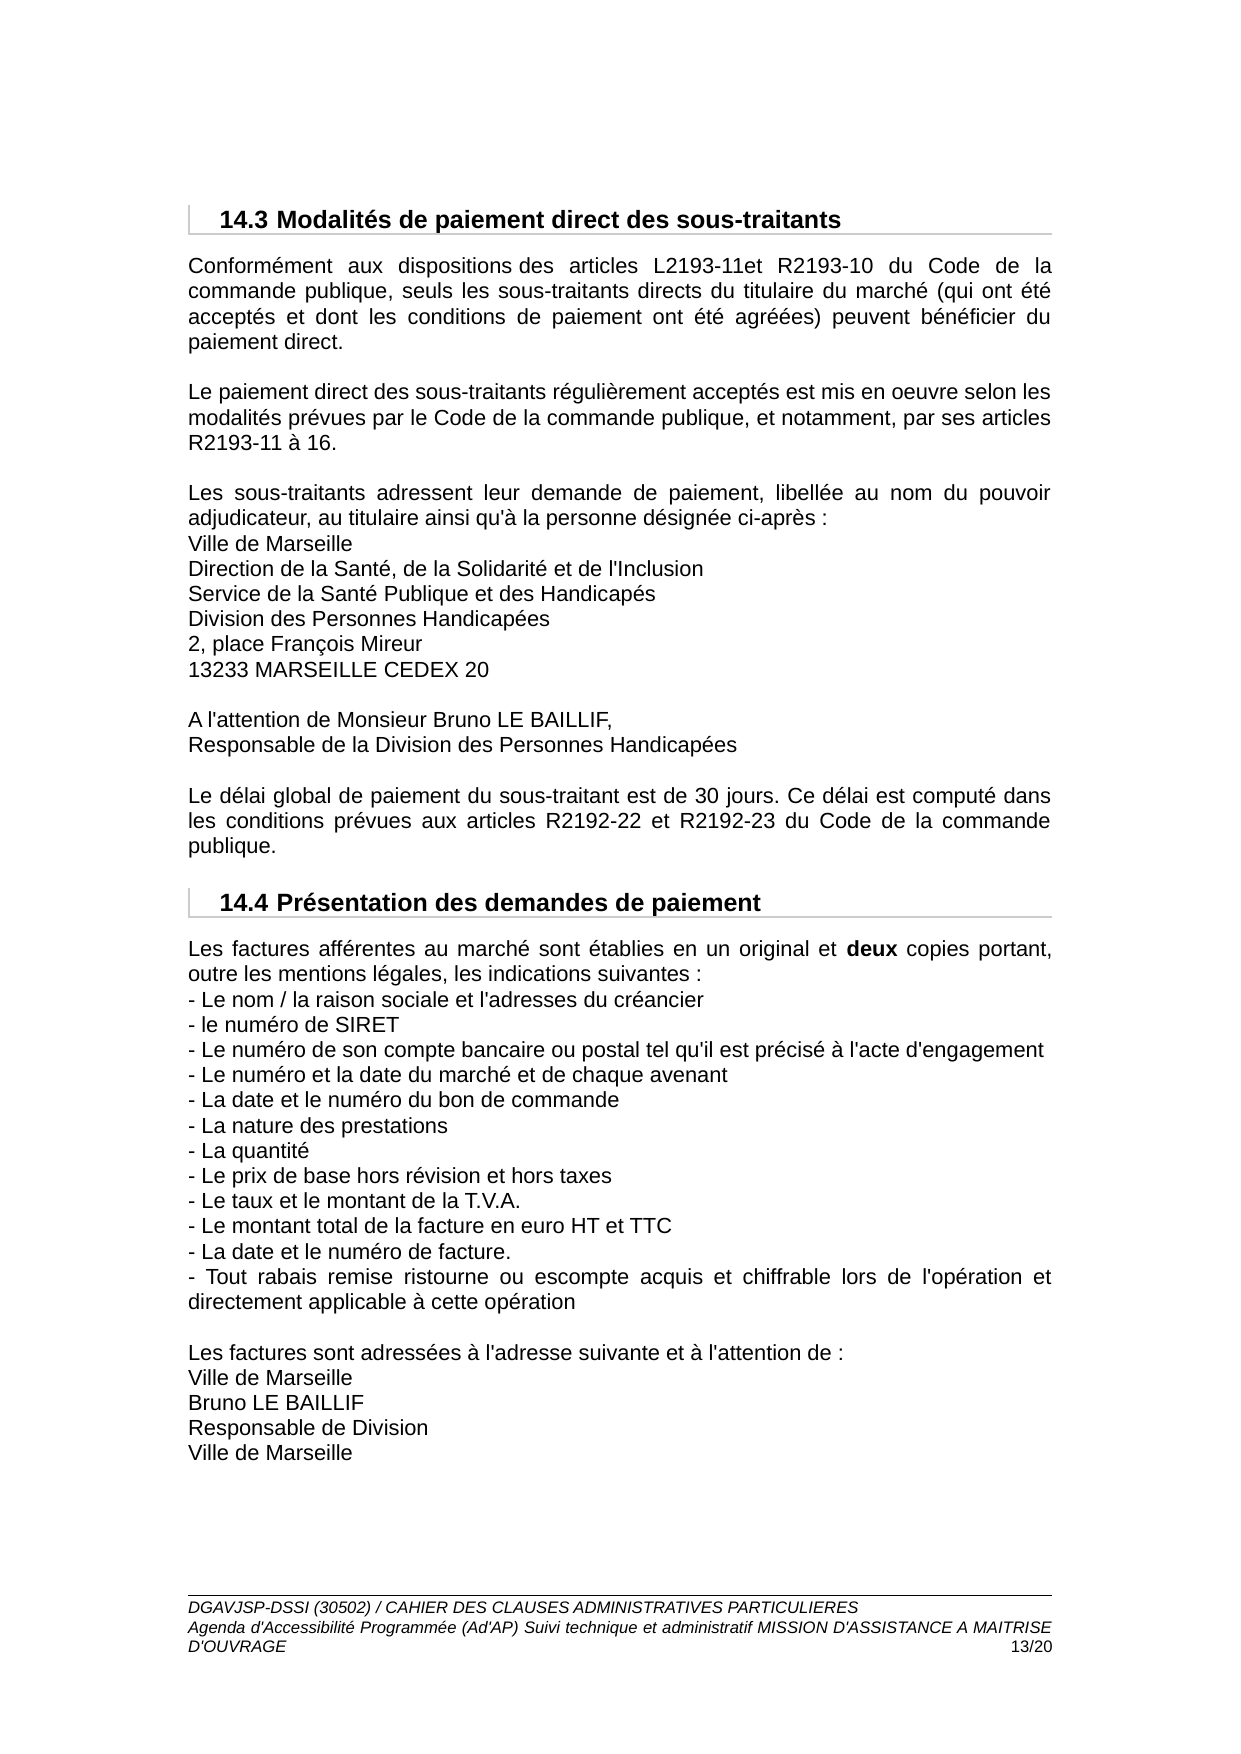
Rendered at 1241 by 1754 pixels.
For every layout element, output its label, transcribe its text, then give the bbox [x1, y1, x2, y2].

text Service de la Santé Publique et des Handicapés [188, 581, 1052, 606]
text - La date et le numéro de facture. [188, 1239, 1052, 1264]
subtitle Modalités de paiement direct des sous-traitants [188, 204, 1052, 233]
text 13233 MARSEILLE CEDEX 20 [188, 656, 1052, 682]
text - Tout rabais remise ristourne ou escompte acquis et chiffrable lors de l'opération et directement applicable à cette opération [188, 1264, 1052, 1314]
text Le délai global de paiement du sous-traitant est de 30 jours. Ce délai est computé dans les conditions prévues aux articles R2192-22 et R2192-23 du Code de la commande publique. [188, 782, 1052, 858]
text 2, place François Mireur [188, 631, 1052, 656]
text - Le nom / la raison sociale et l'adresses du créancier [188, 987, 1052, 1012]
text Les factures sont adressées à l'adresse suivante et à l'attention de : [188, 1339, 1052, 1365]
text Ville de Marseille [188, 1440, 1052, 1466]
text - Le numéro et la date du marché et de chaque avenant [188, 1062, 1052, 1087]
text Division des Personnes Handicapées [188, 606, 1052, 631]
text A l'attention de Monsieur Bruno LE BAILLIF, [188, 707, 1052, 732]
text Bruno LE BAILLIF [188, 1390, 1052, 1415]
text Le paiement direct des sous-traitants régulièrement acceptés est mis en oeuvre selon les modalités prévues par le Code de la commande publique, et notamment, par ses articles R2193-11 à 16. [188, 379, 1052, 455]
text Les sous-traitants adressent leur demande de paiement, libellée au nom du pouvoir adjudicateur, au titulaire ainsi qu'à la personne désignée ci-après : [188, 480, 1052, 530]
text Les factures afférentes au marché sont établies en un original et deux copies portant, outre les mentions légales, les indications suivantes : [188, 936, 1052, 987]
text - Le taux et le montant de la T.V.A. [188, 1188, 1052, 1213]
text - La quantité [188, 1138, 1052, 1163]
text - Le numéro de son compte bancaire ou postal tel qu'il est précisé à l'acte d'engagement [188, 1037, 1052, 1062]
text - Le prix de base hors révision et hors taxes [188, 1163, 1052, 1188]
text Direction de la Santé, de la Solidarité et de l'Inclusion [188, 556, 1052, 581]
text Ville de Marseille [188, 530, 1052, 556]
text Responsable de Division [188, 1415, 1052, 1440]
text Ville de Marseille [188, 1365, 1052, 1390]
text - La nature des prestations [188, 1113, 1052, 1138]
text - Le montant total de la facture en euro HT et TTC [188, 1213, 1052, 1239]
subtitle Présentation des demandes de paiement [190, 888, 1052, 916]
text - le numéro de SIRET [188, 1012, 1052, 1037]
text Responsable de la Division des Personnes Handicapées [188, 732, 1052, 757]
text - La date et le numéro du bon de commande [188, 1087, 1052, 1113]
text Conformément aux dispositions des articles L2193-11et R2193-10 du Code de la commande publique, seuls les sous-traitants directs du titulaire du marché (qui ont été acceptés et dont les conditions de paiement ont été agréées) peuvent bénéficier du paiement direct. [188, 253, 1052, 354]
